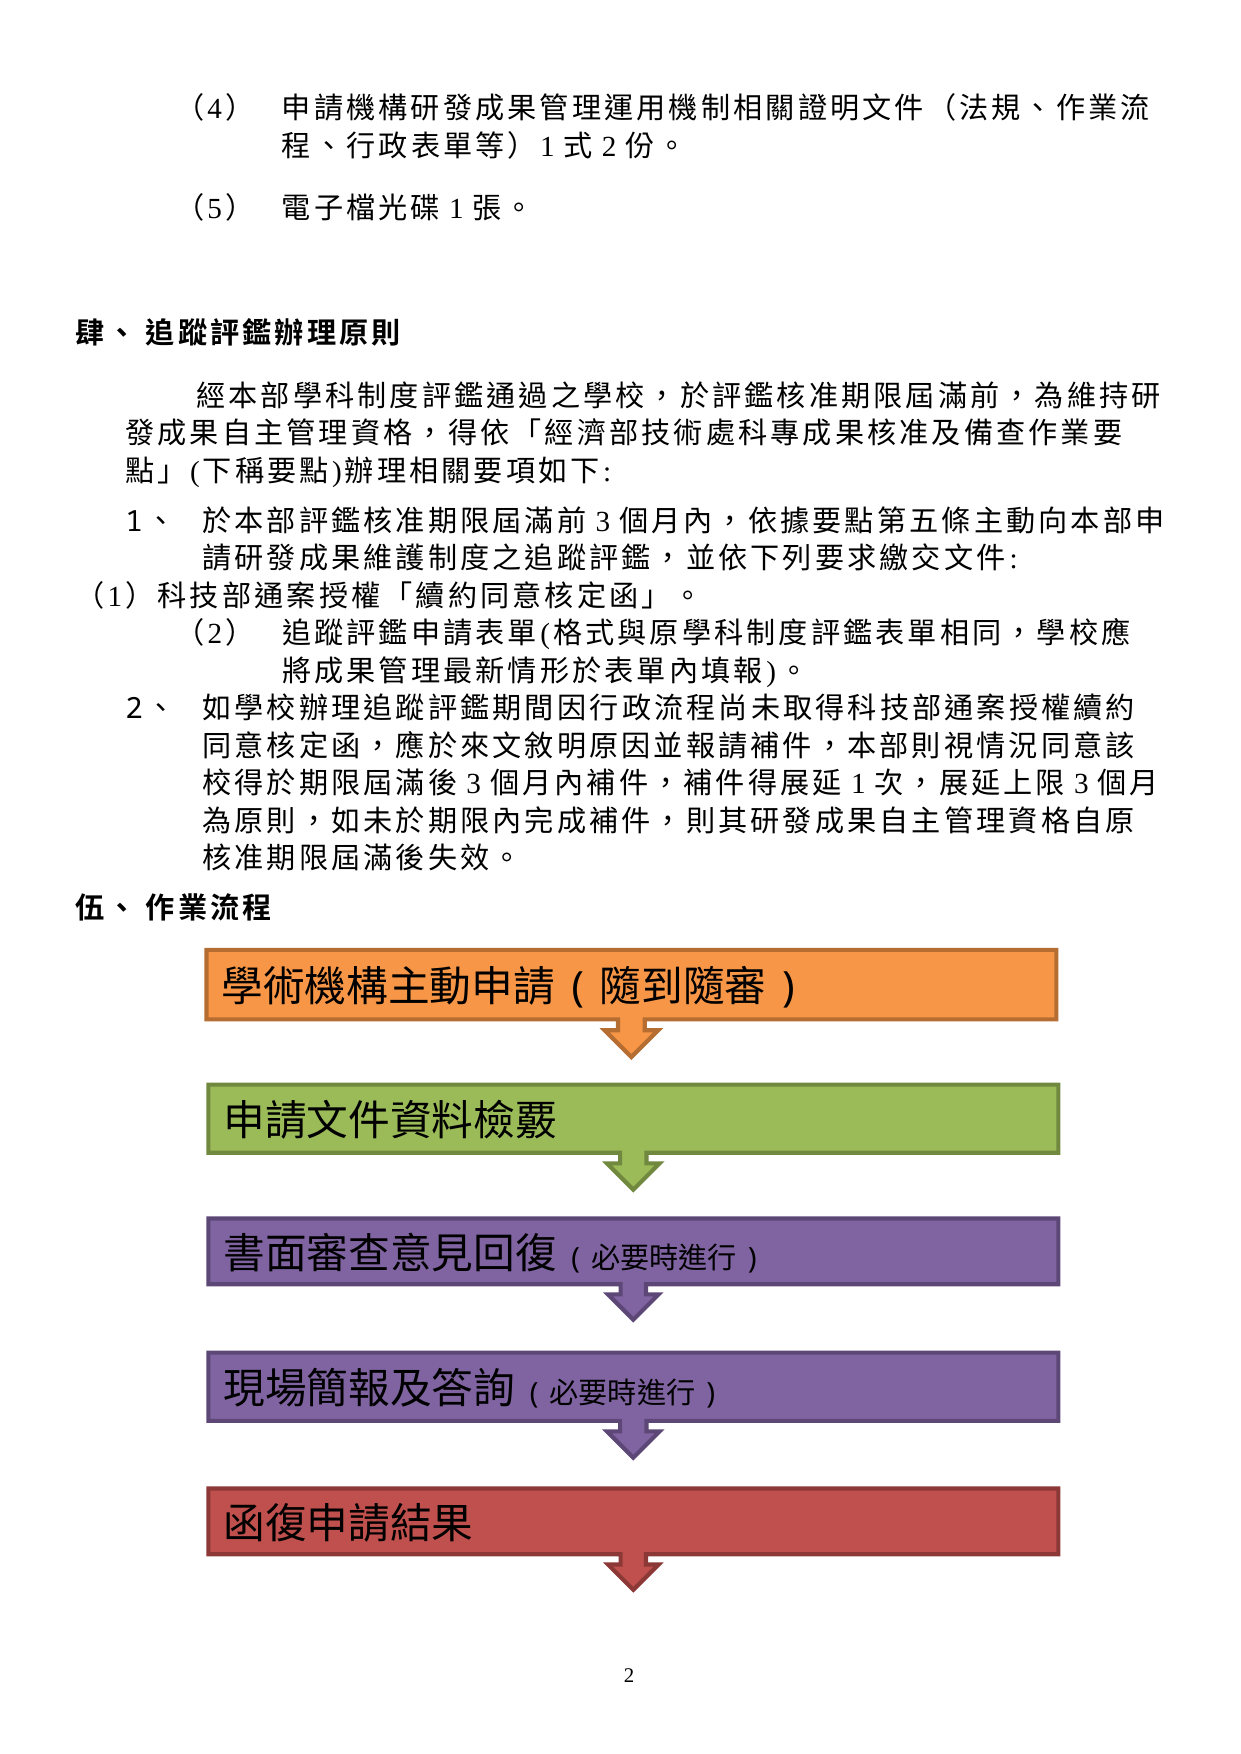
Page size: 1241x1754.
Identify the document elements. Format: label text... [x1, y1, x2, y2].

list 申請機構研發成果管理運用機制相關證明文件（法規、作業流程、行政表單等）1式2份。 [175, 89, 1165, 164]
list 於本部評鑑核准期限屆滿前3個月內，依據要點第五條主動向本部申請研發成果維護制度之追蹤評鑑，並依下列要求繳交文件: [125, 501, 1165, 576]
list 如學校辦理追蹤評鑑期間因行政流程尚未取得科技部通案授權續約同意核定函，應於來文敘明原因並報請補件，本部則視情況同意該校得於期限屆滿後3個月內補件，補件得展延1次，展延上限3個月為原則，如未於期限內完成補件，則其研發成果自主管理資格自原核准期限屆滿後失效。 [125, 689, 1165, 876]
list 電子檔光碟1張。 [175, 189, 1165, 226]
list 追蹤評鑑辦理原則 [75, 314, 1240, 351]
list 追蹤評鑑申請表單(格式與原學科制度評鑑表單相同，學校應將成果管理最新情形於表單內填報)。 [175, 614, 1153, 689]
list 科技部通案授權「續約同意核定函」。 [75, 576, 1240, 614]
text 經本部學科制度評鑑通過之學校，於評鑑核准期限屆滿前，為維持研發成果自主管理資格，得依「經濟部技術處科專成果核准及備查作業要點」(下稱要點)辦理相關要項如下: [125, 376, 1168, 489]
list 作業流程 [75, 889, 1240, 926]
